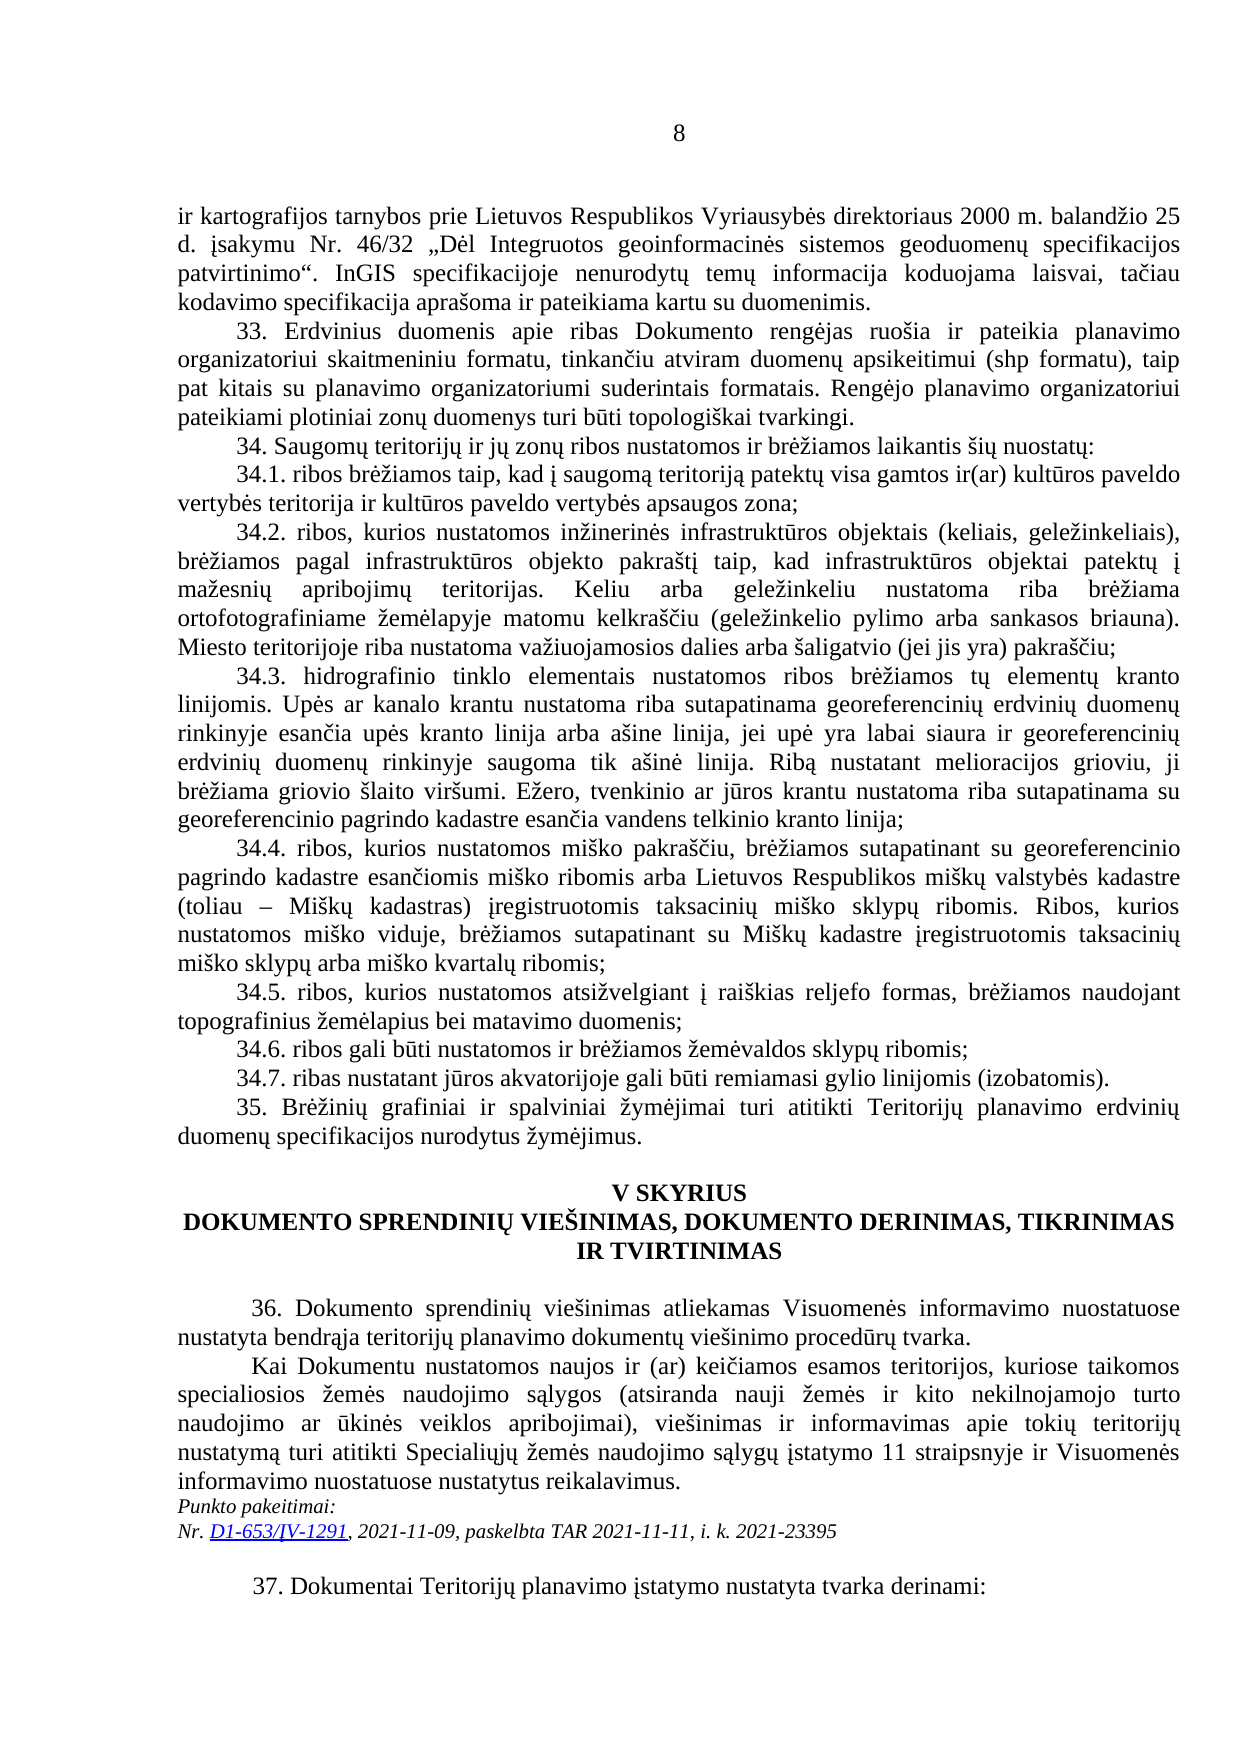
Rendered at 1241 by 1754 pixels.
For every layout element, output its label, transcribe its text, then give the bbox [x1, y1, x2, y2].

text 34.3. hidrografinio tinklo elementais nustatomos ribos brėžiamos tų elementų kranto linijomis. Upės ar kanalo krantu nustatoma riba sutapatinama georeferencinių erdvinių duomenų rinkinyje esančia upės kranto linija arba ašine linija, jei upė yra labai siaura ir georeferencinių erdvinių duomenų rinkinyje saugoma tik ašinė linija. Ribą nustatant melioracijos grioviu, ji brėžiama griovio šlaito viršumi. Ežero, tvenkinio ar jūros krantu nustatoma riba sutapatinama su georeferencinio pagrindo kadastre esančia vandens telkinio kranto linija; [177, 661, 1181, 833]
text 34.1. ribos brėžiamos taip, kad į saugomą teritoriją patektų visa gamtos ir(ar) kultūros paveldo vertybės teritorija ir kultūros paveldo vertybės apsaugos zona; [177, 459, 1181, 517]
text DOKUMENTO SPRENDINIŲ VIEŠINIMAS, DOKUMENTO DERINIMAS, TIKRINIMAS IR TVIRTINIMAS [177, 1207, 1181, 1264]
text Kai Dokumentu nustatomos naujos ir (ar) keičiamos esamos teritorijos, kuriose taikomos specialiosios žemės naudojimo sąlygos (atsiranda nauji žemės ir kito nekilnojamojo turto naudojimo ar ūkinės veiklos apribojimai), viešinimas ir informavimas apie tokių teritorijų nustatymą turi atitikti Specialiųjų žemės naudojimo sąlygų įstatymo 11 straipsnyje ir Visuomenės informavimo nuostatuose nustatytus reikalavimus. [177, 1351, 1181, 1494]
text Punkto pakeitimai: [177, 1494, 1181, 1518]
text 34.6. ribos gali būti nustatomos ir brėžiamos žemėvaldos sklypų ribomis; [177, 1034, 1181, 1063]
text Nr. D1-653/ĮV-1291, 2021-11-09, paskelbta TAR 2021-11-11, i. k. 2021-23395 [177, 1518, 1181, 1543]
text 34.7. ribas nustatant jūros akvatorijoje gali būti remiamasi gylio linijomis (izobatomis). [177, 1063, 1181, 1092]
text 34.4. ribos, kurios nustatomos miško pakraščiu, brėžiamos sutapatinant su georeferencinio pagrindo kadastre esančiomis miško ribomis arba Lietuvos Respublikos miškų valstybės kadastre (toliau – Miškų kadastras) įregistruotomis taksacinių miško sklypų ribomis. Ribos, kurios nustatomos miško viduje, brėžiamos sutapatinant su Miškų kadastre įregistruotomis taksacinių miško sklypų arba miško kvartalų ribomis; [177, 833, 1181, 977]
text ir kartografijos tarnybos prie Lietuvos Respublikos Vyriausybės direktoriaus 2000 m. balandžio 25 d. įsakymu Nr. 46/32 „Dėl Integruotos geoinformacinės sistemos geoduomenų specifikacijos patvirtinimo“. InGIS specifikacijoje nenurodytų temų informacija koduojama laisvai, tačiau kodavimo specifikacija aprašoma ir pateikiama kartu su duomenimis. [177, 201, 1181, 316]
text V SKYRIUS [177, 1178, 1181, 1207]
text 34.5. ribos, kurios nustatomos atsižvelgiant į raiškias reljefo formas, brėžiamos naudojant topografinius žemėlapius bei matavimo duomenis; [177, 977, 1181, 1034]
text 33. Erdvinius duomenis apie ribas Dokumento rengėjas ruošia ir pateikia planavimo organizatoriui skaitmeniniu formatu, tinkančiu atviram duomenų apsikeitimui (shp formatu), taip pat kitais su planavimo organizatoriumi suderintais formatais. Rengėjo planavimo organizatoriui pateikiami plotiniai zonų duomenys turi būti topologiškai tvarkingi. [177, 316, 1181, 431]
text 37. Dokumentai Teritorijų planavimo įstatymo nustatyta tvarka derinami: [177, 1571, 1181, 1600]
text 35. Brėžinių grafiniai ir spalviniai žymėjimai turi atitikti Teritorijų planavimo erdvinių duomenų specifikacijos nurodytus žymėjimus. [177, 1092, 1181, 1149]
text 34. Saugomų teritorijų ir jų zonų ribos nustatomos ir brėžiamos laikantis šių nuostatų: [177, 431, 1181, 459]
text 36. Dokumento sprendinių viešinimas atliekamas Visuomenės informavimo nuostatuose nustatyta bendrąja teritorijų planavimo dokumentų viešinimo procedūrų tvarka. [177, 1293, 1181, 1351]
text 34.2. ribos, kurios nustatomos inžinerinės infrastruktūros objektais (keliais, geležinkeliais), brėžiamos pagal infrastruktūros objekto pakraštį taip, kad infrastruktūros objektai patektų į mažesnių apribojimų teritorijas. Keliu arba geležinkeliu nustatoma riba brėžiama ortofotografiniame žemėlapyje matomu kelkraščiu (geležinkelio pylimo arba sankasos briauna). Miesto teritorijoje riba nustatoma važiuojamosios dalies arba šaligatvio (jei jis yra) pakraščiu; [177, 517, 1181, 661]
